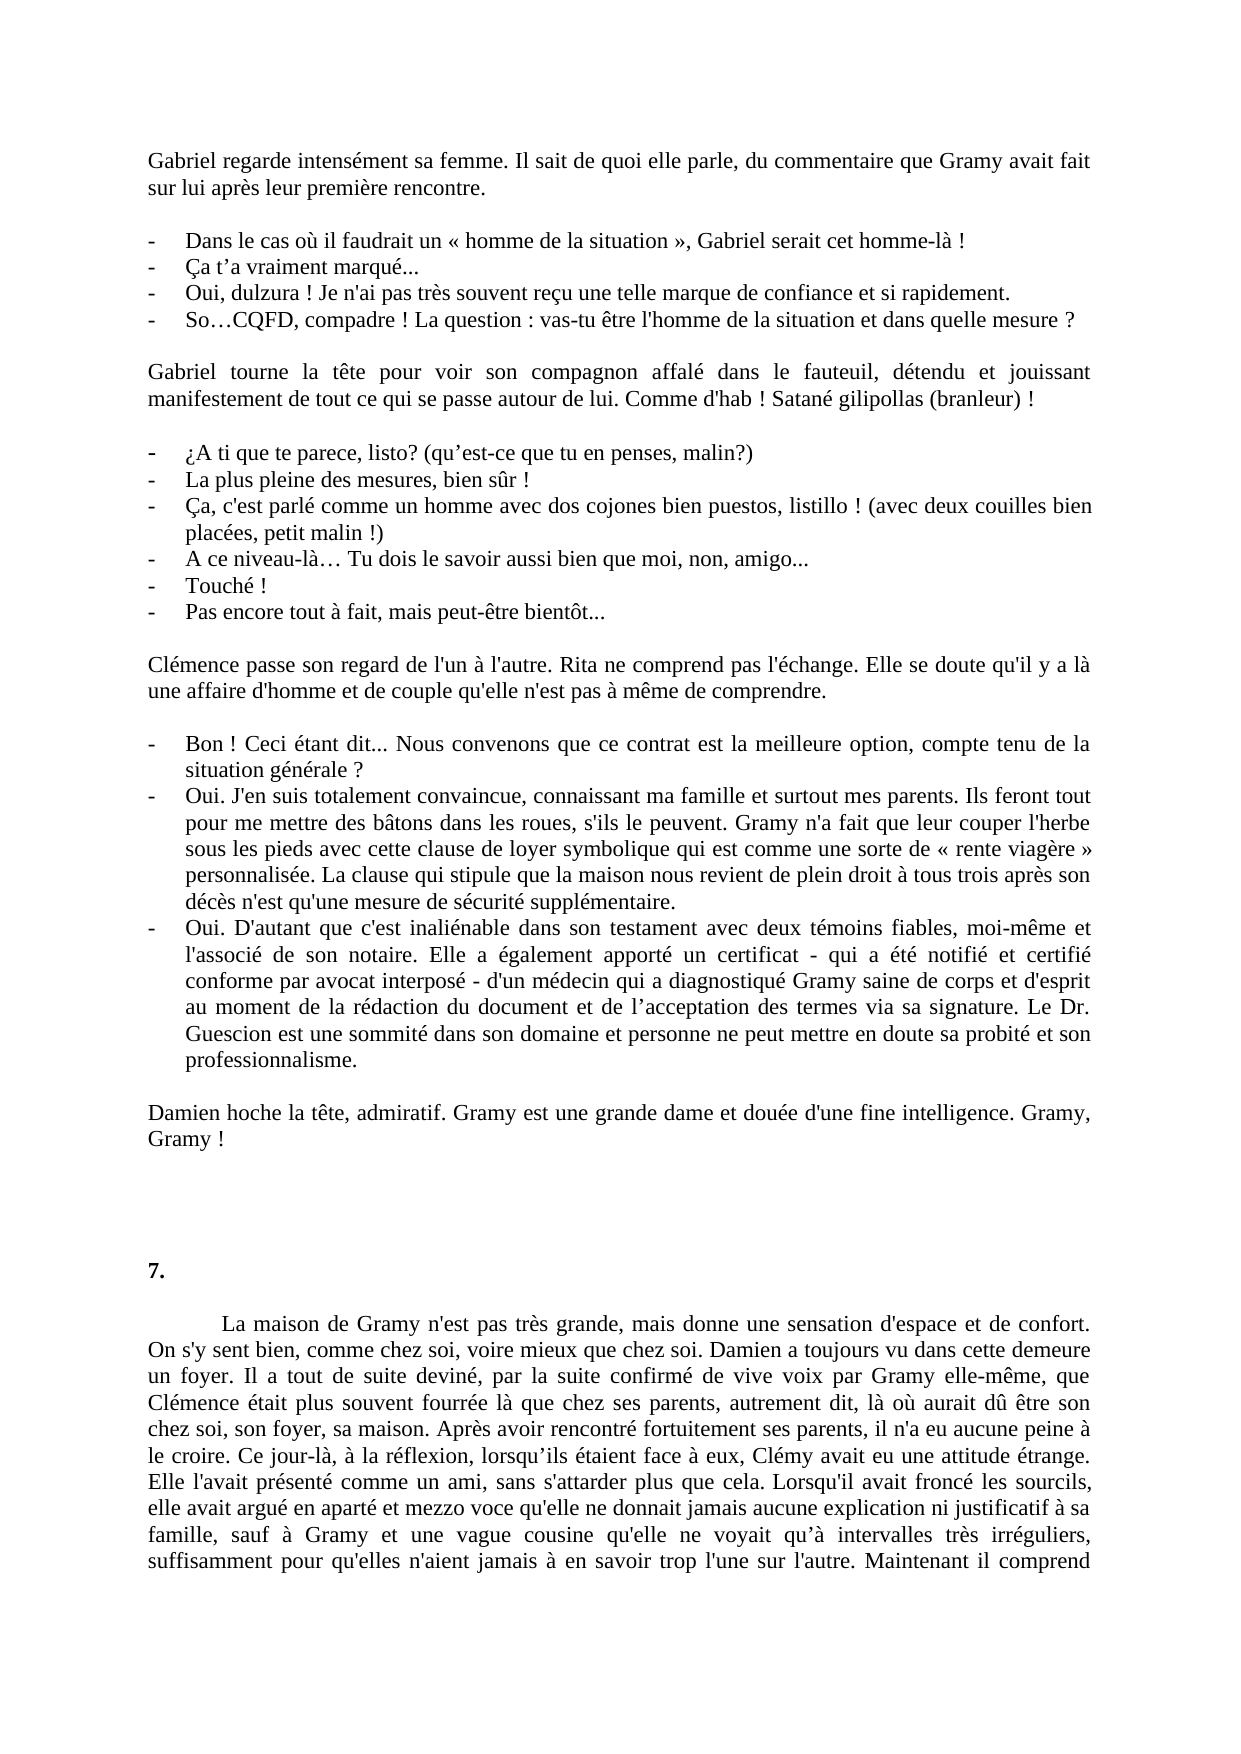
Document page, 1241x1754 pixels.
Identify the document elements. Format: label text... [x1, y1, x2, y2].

list Oui. D'autant que c'est inaliénable dans son testament avec deux témoins fiables, moi-même et l'associé de son notaire. Elle a également apporté un certificat - qui a été notifié et certifié conforme par avocat interposé - d'un médecin qui a diagnostiqué Gramy saine de corps et d'esprit au moment de la rédaction du document et de l’acceptation des termes via sa signature. Le Dr. Guescion est une sommité dans son domaine et personne ne peut mettre en doute sa probité et son professionnalisme. [148, 914, 1093, 1072]
list Oui. J'en suis totalement convaincue, connaissant ma famille et surtout mes parents. Ils feront tout pour me mettre des bâtons dans les roues, s'ils le peuvent. Gramy n'a fait que leur couper l'herbe sous les pieds avec cette clause de loyer symbolique qui est comme une sorte de « rente viagère » personnalisée. La clause qui stipule que la maison nous revient de plein droit à tous trois après son décès n'est qu'une mesure de sécurité supplémentaire. [148, 782, 1093, 914]
list Bon ! Ceci étant dit... Nous convenons que ce contrat est la meilleure option, compte tenu de la situation générale ? [148, 730, 1093, 782]
text Gabriel tourne la tête pour voir son compagnon affalé dans le fauteuil, détendu et jouissant manifestement de tout ce qui se passe autour de lui. Comme d'hab ! Satané gilipollas (branleur) ! [148, 358, 1093, 411]
list La plus pleine des mesures, bien sûr ! [148, 466, 1093, 493]
text La maison de Gramy n'est pas très grande, mais donne une sensation d'espace et de confort. On s'y sent bien, comme chez soi, voire mieux que chez soi. Damien a toujours vu dans cette demeure un foyer. Il a tout de suite deviné, par la suite confirmé de vive voix par Gramy elle-même, que Clémence était plus souvent fourrée là que chez ses parents, autrement dit, là où aurait dû être son chez soi, son foyer, sa maison. Après avoir rencontré fortuitement ses parents, il n'a eu aucune peine à le croire. Ce jour-là, à la réflexion, lorsqu’ils étaient face à eux, Clémy avait eu une attitude étrange. Elle l'avait présenté comme un ami, sans s'attarder plus que cela. Lorsqu'il avait froncé les sourcils, elle avait argué en aparté et mezzo voce qu'elle ne donnait jamais aucune explication ni justificatif à sa famille, sauf à Gramy et une vague cousine qu'elle ne voyait qu’à intervalles très irréguliers, suffisamment pour qu'elles n'aient jamais à en savoir trop l'une sur l'autre. Maintenant il comprend [148, 1310, 1093, 1573]
list Oui, dulzura ! Je n'ai pas très souvent reçu une telle marque de confiance et si rapidement. [148, 279, 1093, 306]
list So…CQFD, compadre ! La question : vas-tu être l'homme de la situation et dans quelle mesure ? [148, 306, 1093, 332]
list Ça t’a vraiment marqué... [148, 253, 1093, 279]
list Touché ! [148, 572, 1093, 598]
text Clémence passe son regard de l'un à l'autre. Rita ne comprend pas l'échange. Elle se doute qu'il y a là une affaire d'homme et de couple qu'elle n'est pas à même de comprendre. [148, 651, 1093, 703]
text Gabriel regarde intensément sa femme. Il sait de quoi elle parle, du commentaire que Gramy avait fait sur lui après leur première rencontre. [148, 148, 1093, 200]
list Pas encore tout à fait, mais peut-être bientôt... [148, 598, 1093, 624]
text Damien hoche la tête, admiratif. Gramy est une grande dame et douée d'une fine intelligence. Gramy, Gramy ! [148, 1099, 1093, 1151]
text 7. [148, 1257, 1093, 1283]
list Dans le cas où il faudrait un « homme de la situation », Gabriel serait cet homme-là ! [148, 227, 1093, 253]
list Ça, c'est parlé comme un homme avec dos cojones bien puestos, listillo ! (avec deux couilles bien placées, petit malin !) [148, 493, 1093, 545]
list A ce niveau-là… Tu dois le savoir aussi bien que moi, non, amigo... [148, 545, 1093, 572]
list ¿A ti que te parece, listo? (qu’est-ce que tu en penses, malin?) [148, 437, 1093, 466]
